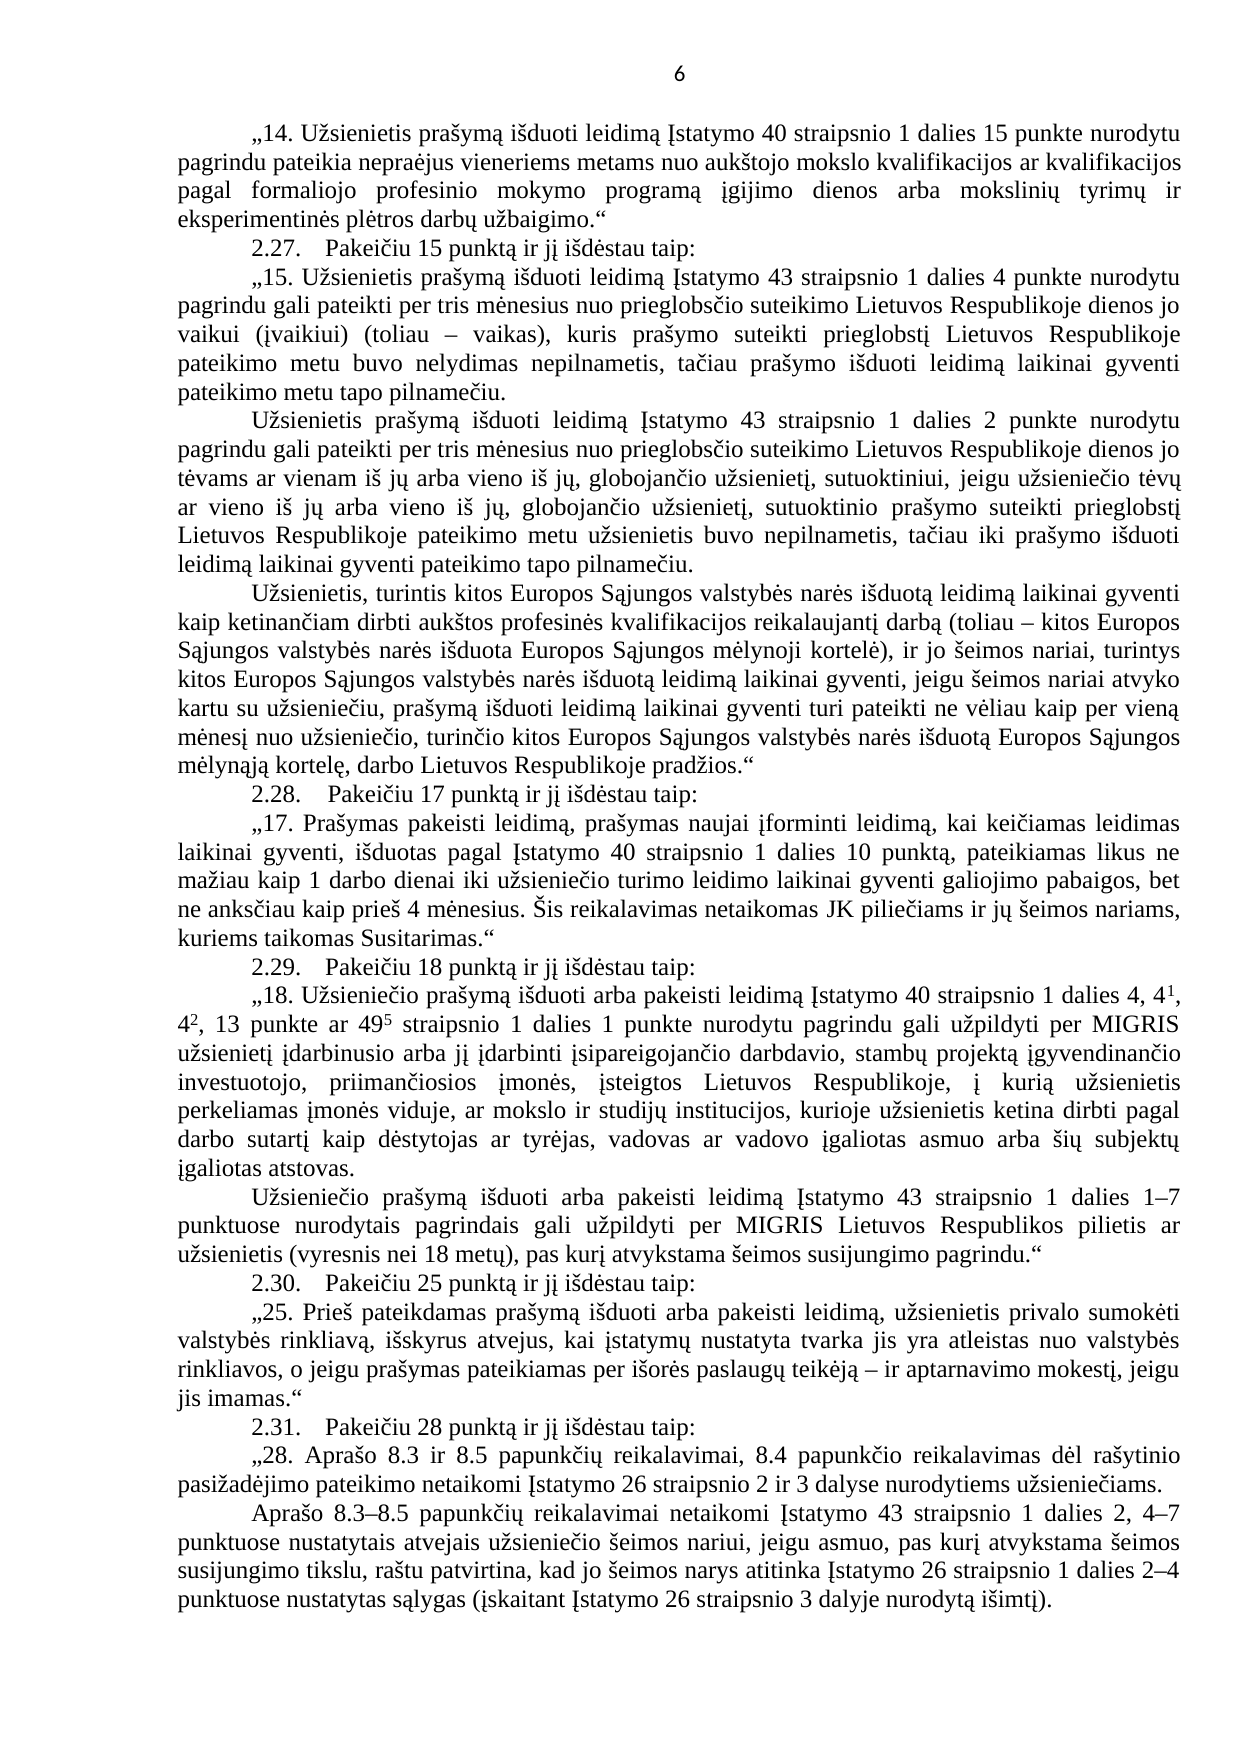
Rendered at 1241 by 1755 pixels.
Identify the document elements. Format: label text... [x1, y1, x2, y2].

text „25. Prieš pateikdamas prašymą išduoti arba pakeisti leidimą, užsienietis privalo sumokėti valstybės rinkliavą, išskyrus atvejus, kai įstatymų nustatyta tvarka jis yra atleistas nuo valstybės rinkliavos, o jeigu prašymas pateikiamas per išorės paslaugų teikėją – ir aptarnavimo mokestį, jeigu jis imamas.“ [177, 1297, 1181, 1412]
text 2.30. Pakeičiu 25 punktą ir jį išdėstau taip: [177, 1268, 1181, 1297]
text 2.28. Pakeičiu 17 punktą ir jį išdėstau taip: [177, 779, 1181, 808]
text 2.27. Pakeičiu 15 punktą ir jį išdėstau taip: [177, 233, 1181, 262]
text Užsienietis, turintis kitos Europos Sąjungos valstybės narės išduotą leidimą laikinai gyventi kaip ketinančiam dirbti aukštos profesinės kvalifikacijos reikalaujantį darbą (toliau – kitos Europos Sąjungos valstybės narės išduota Europos Sąjungos mėlynoji kortelė), ir jo šeimos nariai, turintys kitos Europos Sąjungos valstybės narės išduotą leidimą laikinai gyventi, jeigu šeimos nariai atvyko kartu su užsieniečiu, prašymą išduoti leidimą laikinai gyventi turi pateikti ne vėliau kaip per vieną mėnesį nuo užsieniečio, turinčio kitos Europos Sąjungos valstybės narės išduotą Europos Sąjungos mėlynąją kortelę, darbo Lietuvos Respublikoje pradžios.“ [177, 578, 1181, 779]
text „14. Užsienietis prašymą išduoti leidimą Įstatymo 40 straipsnio 1 dalies 15 punkte nurodytu pagrindu pateikia nepraėjus vieneriems metams nuo aukštojo mokslo kvalifikacijos ar kvalifikacijos pagal formaliojo profesinio mokymo programą įgijimo dienos arba mokslinių tyrimų ir eksperimentinės plėtros darbų užbaigimo.“ [177, 118, 1181, 233]
text „18. Užsieniečio prašymą išduoti arba pakeisti leidimą Įstatymo 40 straipsnio 1 dalies 4, 41, 42, 13 punkte ar 495 straipsnio 1 dalies 1 punkte nurodytu pagrindu gali užpildyti per MIGRIS užsienietį įdarbinusio arba jį įdarbinti įsipareigojančio darbdavio, stambų projektą įgyvendinančio investuotojo, priimančiosios įmonės, įsteigtos Lietuvos Respublikoje, į kurią užsienietis perkeliamas įmonės viduje, ar mokslo ir studijų institucijos, kurioje užsienietis ketina dirbti pagal darbo sutartį kaip dėstytojas ar tyrėjas, vadovas ar vadovo įgaliotas asmuo arba šių subjektų įgaliotas atstovas. [177, 981, 1181, 1182]
text Aprašo 8.3–8.5 papunkčių reikalavimai netaikomi Įstatymo 43 straipsnio 1 dalies 2, 4–7 punktuose nustatytais atvejais užsieniečio šeimos nariui, jeigu asmuo, pas kurį atvykstama šeimos susijungimo tikslu, raštu patvirtina, kad jo šeimos narys atitinka Įstatymo 26 straipsnio 1 dalies 2–4 punktuose nustatytas sąlygas (įskaitant Įstatymo 26 straipsnio 3 dalyje nurodytą išimtį). [177, 1498, 1181, 1613]
text „28. Aprašo 8.3 ir 8.5 papunkčių reikalavimai, 8.4 papunkčio reikalavimas dėl rašytinio pasižadėjimo pateikimo netaikomi Įstatymo 26 straipsnio 2 ir 3 dalyse nurodytiems užsieniečiams. [177, 1441, 1181, 1498]
text „15. Užsienietis prašymą išduoti leidimą Įstatymo 43 straipsnio 1 dalies 4 punkte nurodytu pagrindu gali pateikti per tris mėnesius nuo prieglobsčio suteikimo Lietuvos Respublikoje dienos jo vaikui (įvaikiui) (toliau – vaikas), kuris prašymo suteikti prieglobstį Lietuvos Respublikoje pateikimo metu buvo nelydimas nepilnametis, tačiau prašymo išduoti leidimą laikinai gyventi pateikimo metu tapo pilnamečiu. [177, 262, 1181, 406]
text „17. Prašymas pakeisti leidimą, prašymas naujai įforminti leidimą, kai keičiamas leidimas laikinai gyventi, išduotas pagal Įstatymo 40 straipsnio 1 dalies 10 punktą, pateikiamas likus ne mažiau kaip 1 darbo dienai iki užsieniečio turimo leidimo laikinai gyventi galiojimo pabaigos, bet ne anksčiau kaip prieš 4 mėnesius. Šis reikalavimas netaikomas JK piliečiams ir jų šeimos nariams, kuriems taikomas Susitarimas.“ [177, 808, 1181, 952]
text 2.31. Pakeičiu 28 punktą ir jį išdėstau taip: [177, 1412, 1181, 1441]
text 2.29. Pakeičiu 18 punktą ir jį išdėstau taip: [177, 952, 1181, 981]
text Užsieniečio prašymą išduoti arba pakeisti leidimą Įstatymo 43 straipsnio 1 dalies 1–7 punktuose nurodytais pagrindais gali užpildyti per MIGRIS Lietuvos Respublikos pilietis ar užsienietis (vyresnis nei 18 metų), pas kurį atvykstama šeimos susijungimo pagrindu.“ [177, 1182, 1181, 1268]
text Užsienietis prašymą išduoti leidimą Įstatymo 43 straipsnio 1 dalies 2 punkte nurodytu pagrindu gali pateikti per tris mėnesius nuo prieglobsčio suteikimo Lietuvos Respublikoje dienos jo tėvams ar vienam iš jų arba vieno iš jų, globojančio užsienietį, sutuoktiniui, jeigu užsieniečio tėvų ar vieno iš jų arba vieno iš jų, globojančio užsienietį, sutuoktinio prašymo suteikti prieglobstį Lietuvos Respublikoje pateikimo metu užsienietis buvo nepilnametis, tačiau iki prašymo išduoti leidimą laikinai gyventi pateikimo tapo pilnamečiu. [177, 406, 1181, 578]
